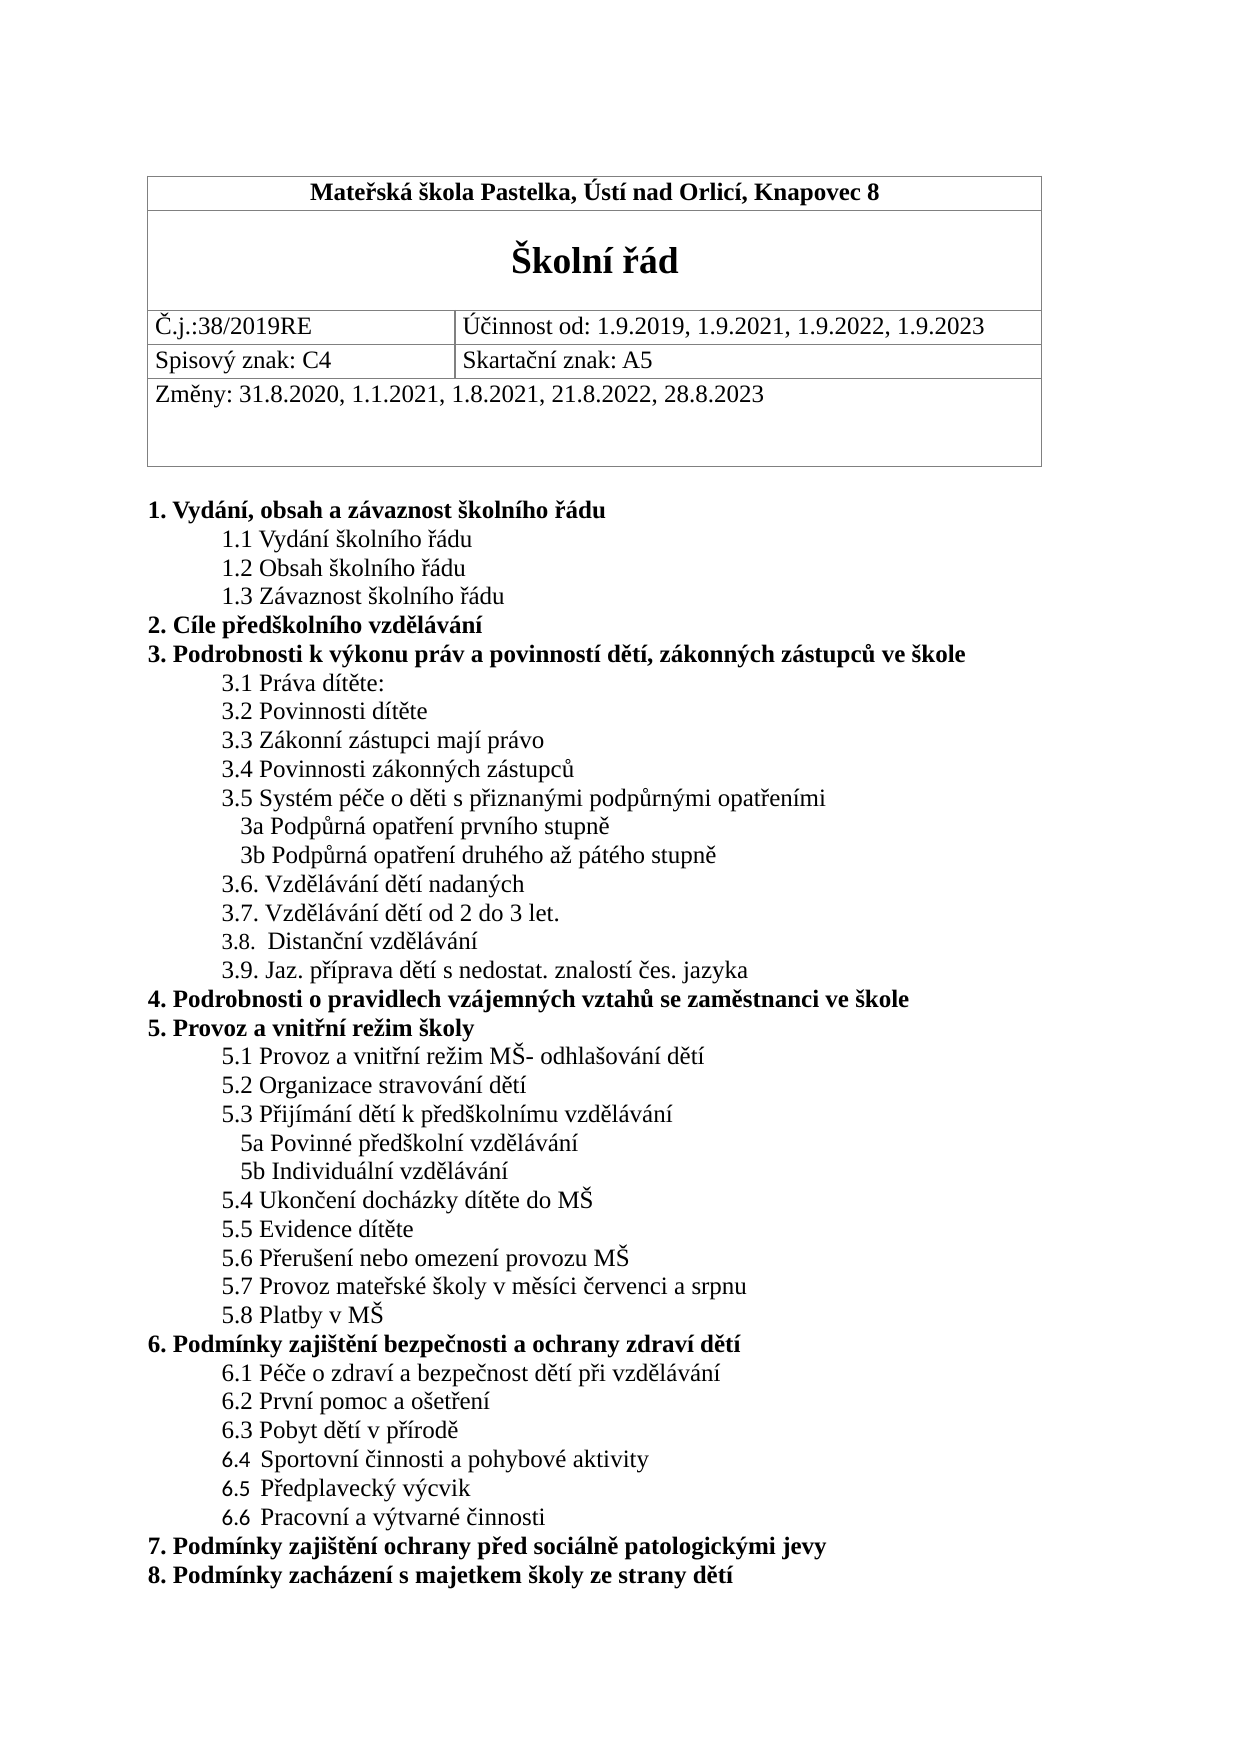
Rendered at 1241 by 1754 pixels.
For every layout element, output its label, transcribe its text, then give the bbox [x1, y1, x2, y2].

text 1.1 Vydání školního řádu [221, 524, 1093, 553]
table_cell Účinnost od: 1.9.2019, 1.9.2021, 1.9.2022, 1.9.2023 [456, 311, 1041, 344]
list Pracovní a výtvarné činnosti [221, 1502, 1093, 1531]
text 3b Podpůrná opatření druhého až pátého stupně [221, 840, 1093, 869]
table_cell Školní řád [148, 211, 1041, 310]
table_cell Spisový znak: C4 [148, 345, 454, 378]
text 3.1 Práva dítěte: [221, 668, 1093, 696]
text 3.3 Zákonní zástupci mají právo [221, 725, 1093, 754]
text 3.6. Vzdělávání dětí nadaných [221, 869, 1093, 898]
text 1.3 Závaznost školního řádu [221, 581, 1093, 610]
text 5.5 Evidence dítěte [221, 1214, 1093, 1243]
table_cell Skartační znak: A5 [456, 345, 1041, 378]
text 3.9. Jaz. příprava dětí s nedostat. znalostí čes. jazyka [221, 955, 1093, 984]
text 2. Cíle předškolního vzdělávání [148, 610, 1093, 639]
text 5b Individuální vzdělávání [221, 1156, 1093, 1185]
text 1. Vydání, obsah a závaznost školního řádu [148, 495, 1093, 524]
text 5.1 Provoz a vnitřní režim MŠ- odhlašování dětí [221, 1041, 1093, 1070]
text 5.4 Ukončení docházky dítěte do MŠ [221, 1185, 1093, 1214]
text 3.4 Povinnosti zákonných zástupců [221, 754, 1093, 783]
text 5.2 Organizace stravování dětí [221, 1070, 1093, 1099]
text 4. Podrobnosti o pravidlech vzájemných vztahů se zaměstnanci ve škole [148, 984, 1093, 1013]
text 5.6 Přerušení nebo omezení provozu MŠ [221, 1243, 1093, 1271]
text 1.2 Obsah školního řádu [221, 553, 1093, 581]
text 8. Podmínky zacházení s majetkem školy ze strany dětí [148, 1560, 1093, 1588]
text 5.8 Platby v MŠ [221, 1300, 1093, 1329]
list Sportovní činnosti a pohybové aktivity [221, 1444, 1093, 1473]
text 3.7. Vzdělávání dětí od 2 do 3 let. [221, 898, 1093, 926]
text 5.3 Přijímání dětí k předškolnímu vzdělávání [221, 1099, 1093, 1128]
text 3.8. Distanční vzdělávání [221, 926, 1093, 955]
text 3.2 Povinnosti dítěte [221, 696, 1093, 725]
text 6.1 Péče o zdraví a bezpečnost dětí při vzdělávání [221, 1358, 1093, 1386]
table_cell Změny: 31.8.2020, 1.1.2021, 1.8.2021, 21.8.2022, 28.8.2023 [148, 379, 1041, 466]
text 6. Podmínky zajištění bezpečnosti a ochrany zdraví dětí [148, 1329, 1093, 1358]
text 3. Podrobnosti k výkonu práv a povinností dětí, zákonných zástupců ve škole [148, 639, 1093, 668]
text 7. Podmínky zajištění ochrany před sociálně patologickými jevy [148, 1531, 1093, 1560]
text 6.3 Pobyt dětí v přírodě [221, 1415, 1093, 1444]
text 5.7 Provoz mateřské školy v měsíci červenci a srpnu [221, 1271, 1093, 1300]
table_cell Č.j.:38/2019RE [148, 311, 454, 344]
text 3.5 Systém péče o děti s přiznanými podpůrnými opatřeními [221, 783, 1093, 811]
text 5. Provoz a vnitřní režim školy [148, 1013, 1093, 1041]
text 5a Povinné předškolní vzdělávání [221, 1128, 1093, 1156]
table_header Mateřská škola Pastelka, Ústí nad Orlicí, Knapovec 8 [148, 177, 1041, 209]
text 6.2 První pomoc a ošetření [221, 1386, 1093, 1415]
list Předplavecký výcvik [221, 1473, 1093, 1502]
text 3a Podpůrná opatření prvního stupně [221, 811, 1093, 840]
